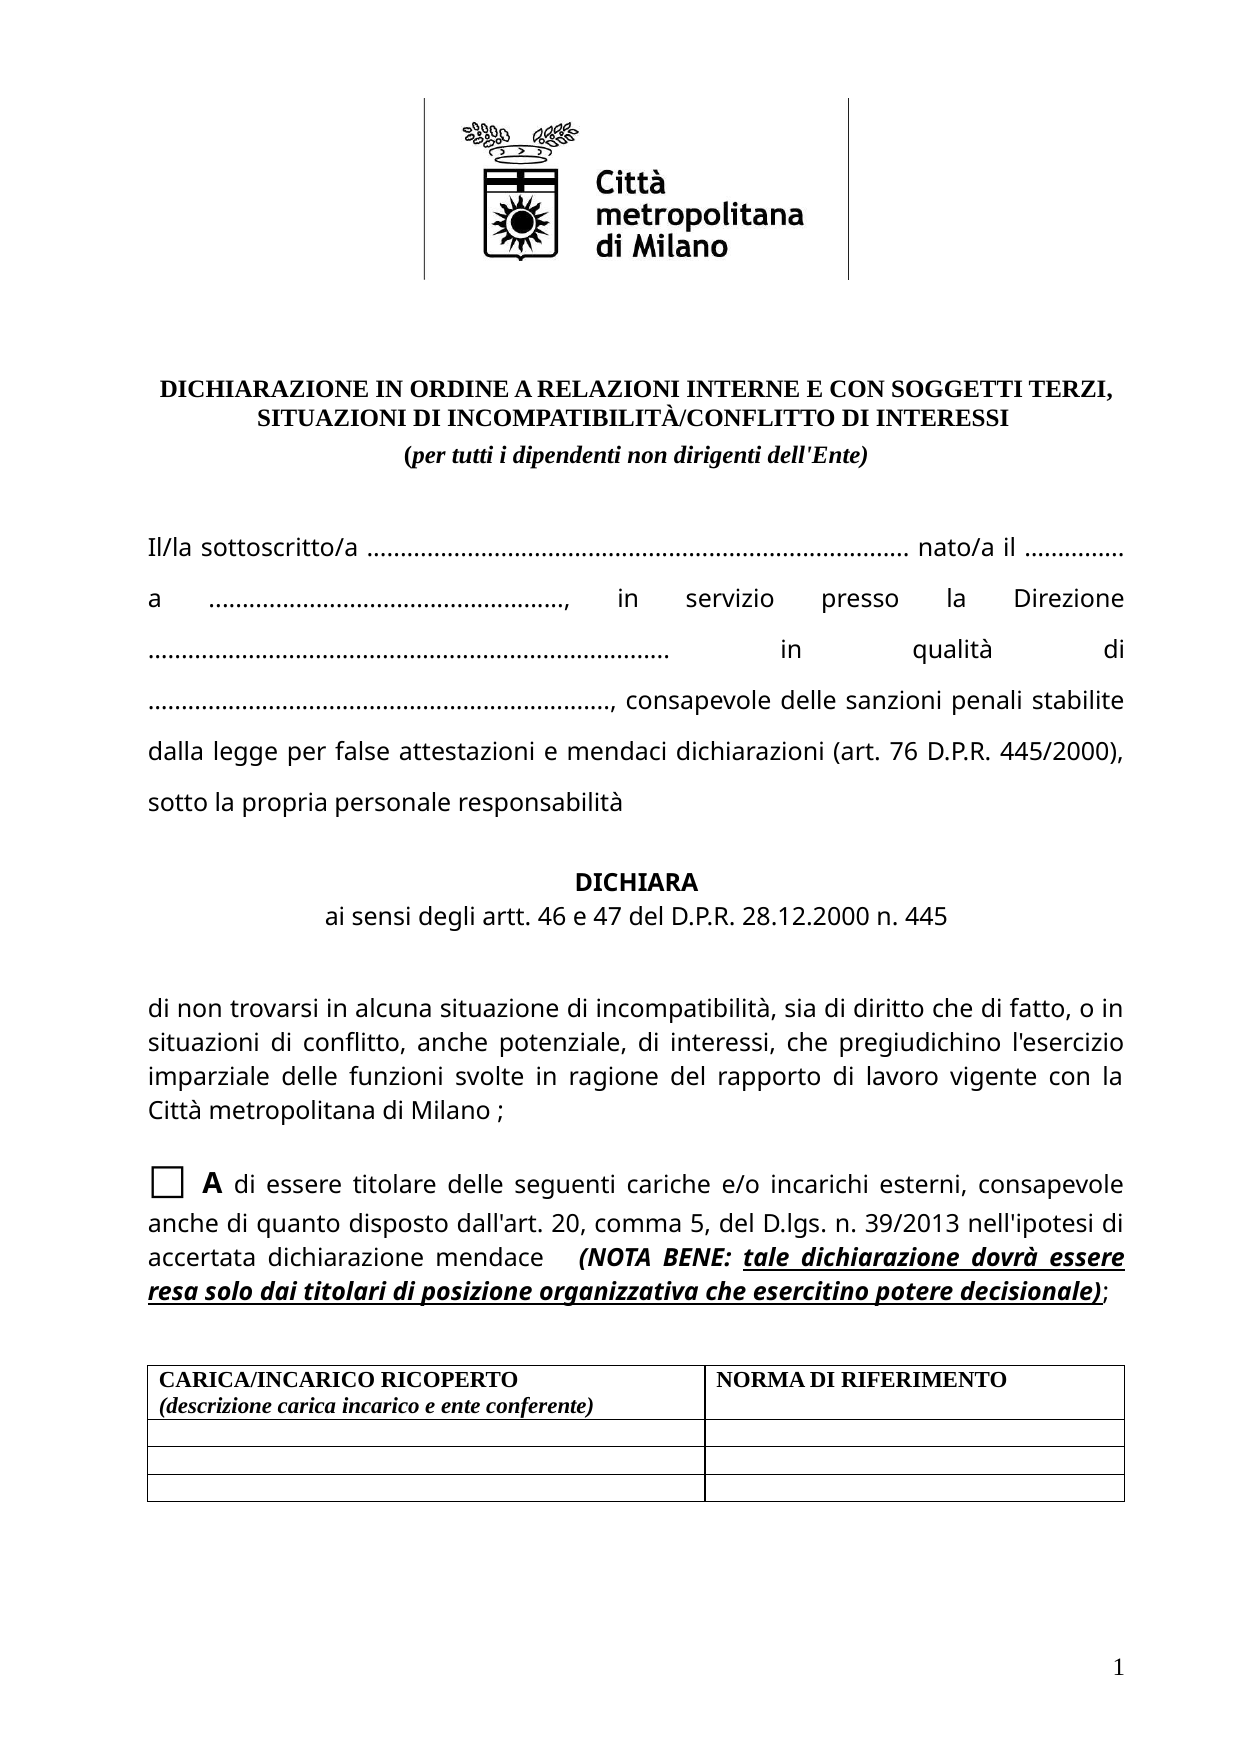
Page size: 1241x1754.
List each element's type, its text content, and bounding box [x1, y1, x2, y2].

table_cell [706, 1420, 1124, 1446]
text DICHIARAZIONE IN ORDINE A RELAZIONI INTERNE E CON SOGGETTI TERZI, SITUAZIONI DI INCOMPATIBILITÀ/CONFLITTO DI INTERESSI [148, 374, 1125, 431]
table_cell [148, 1447, 704, 1473]
text □ A di essere titolare delle seguenti cariche e/o incarichi esterni, consapevole anche di quanto disposto dall'art. 20, comma 5, del D.lgs. n. 39/2013 nell'ipotesi di accertata dichiarazione mendace (NOTA BENE: tale dichiarazione dovrà essere resa solo dai titolari di posizione organizzativa che esercitino potere decisionale); [148, 1149, 1125, 1308]
table_header CARICA/INCARICO RICOPERTO (descrizione carica incarico e ente conferente) [148, 1366, 704, 1419]
text Il/la sottoscritto/a ................................................................................. nato/a il …............ a ....................................................., in servizio presso la Direzione …....................................….................................... in qualità di ….................................................................., consapevole delle sanzioni penali stabilite dalla legge per false attestazioni e mendaci dichiarazioni (art. 76 D.P.R. 445/2000), sotto la propria personale responsabilità [148, 529, 1125, 819]
table_cell [706, 1447, 1124, 1473]
text di non trovarsi in alcuna situazione di incompatibilità, sia di diritto che di fatto, o in situazioni di conflitto, anche potenziale, di interessi, che pregiudichino l'esercizio imparziale delle funzioni svolte in ragione del rapporto di lavoro vigente con la Città metropolitana di Milano ; [148, 990, 1125, 1126]
text DICHIARA [148, 864, 1125, 899]
text (per tutti i dipendenti non dirigenti dell'Ente) [148, 440, 1125, 468]
table_cell [706, 1475, 1124, 1501]
table_cell [148, 1420, 704, 1446]
table_header NORMA DI RIFERIMENTO [706, 1366, 1124, 1419]
picture [423, 98, 849, 280]
table_cell [148, 1475, 704, 1501]
text ai sensi degli artt. 46 e 47 del D.P.R. 28.12.2000 n. 445 [148, 899, 1125, 933]
